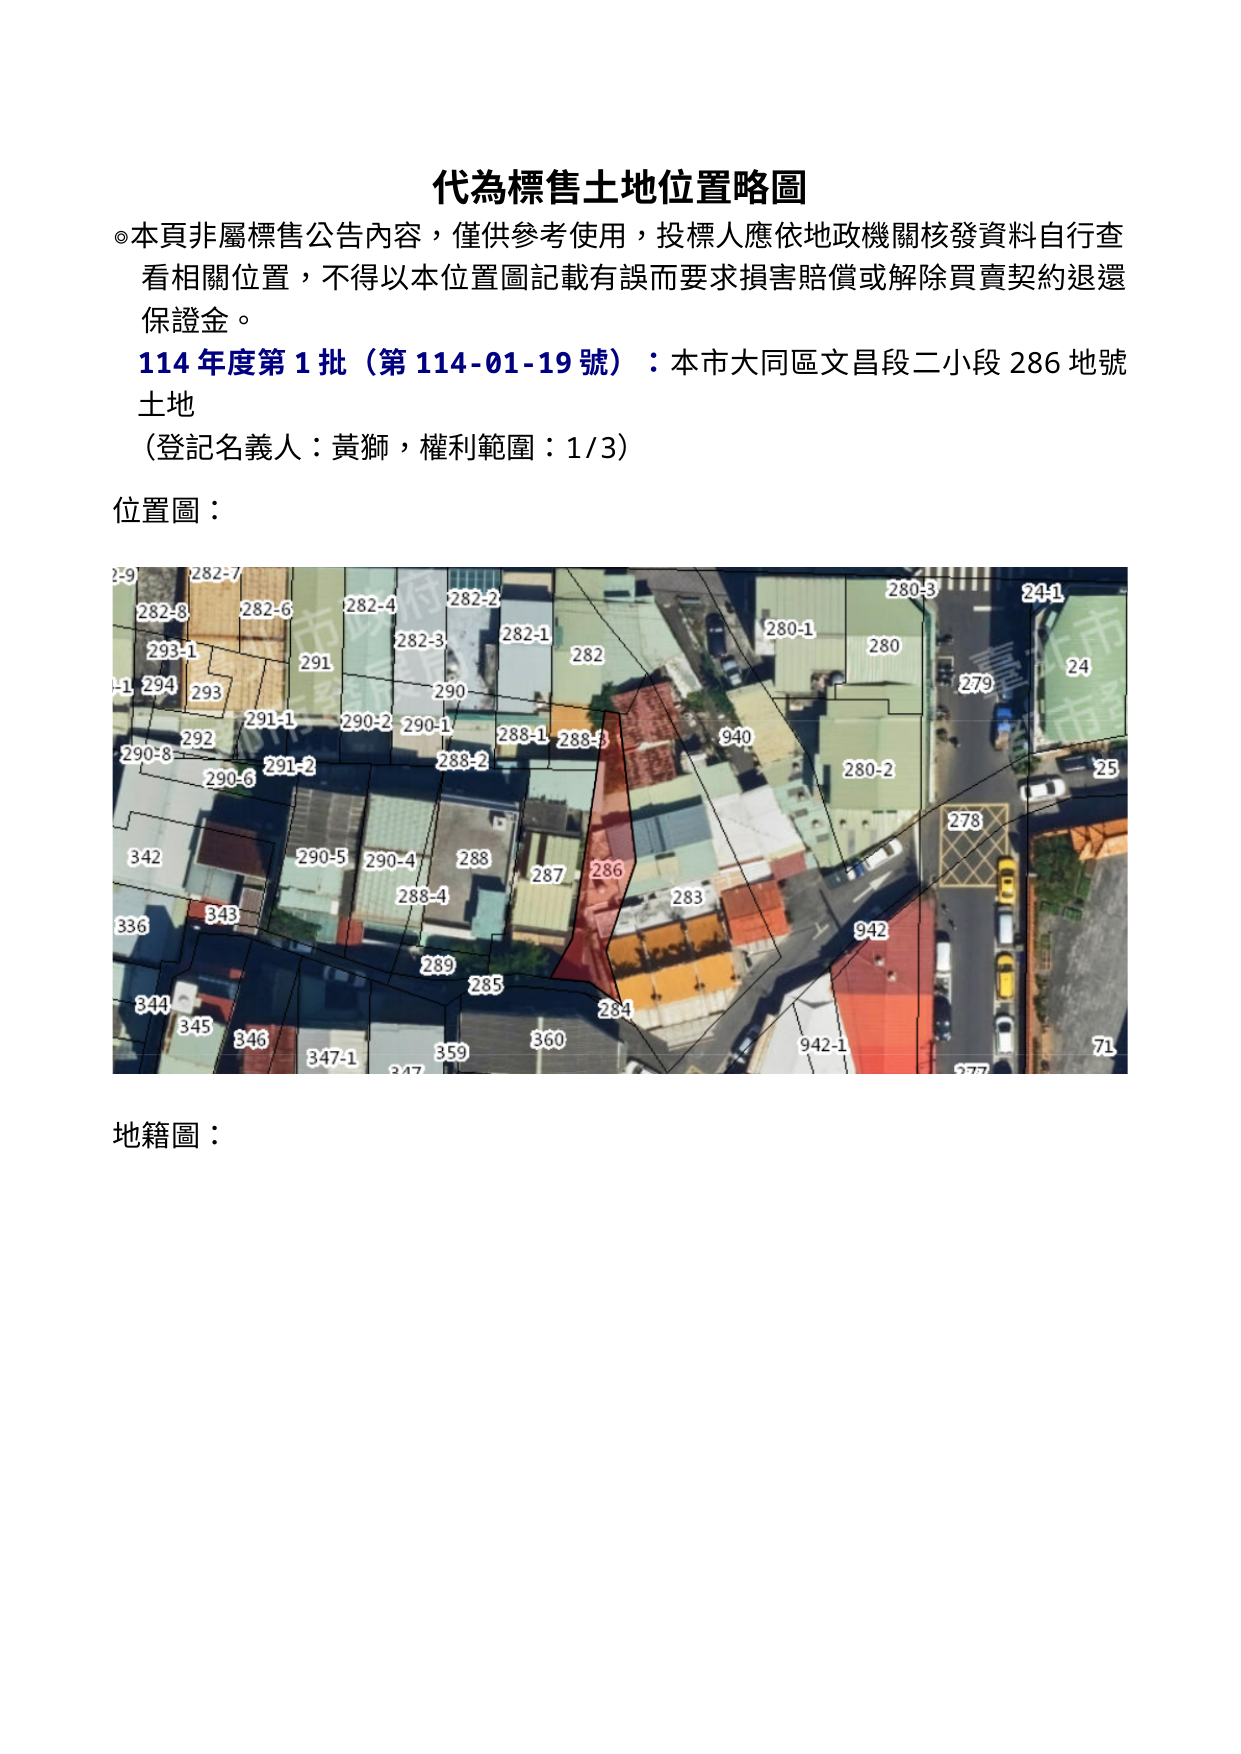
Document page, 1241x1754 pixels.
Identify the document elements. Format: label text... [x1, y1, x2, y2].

text 地籍圖： [112, 1092, 1128, 1154]
text 114年度第1批（第114-01-19號）：本市大同區文昌段二小段286地號土地 [137, 339, 1128, 424]
text ◎本頁非屬標售公告內容，僅供參考使用，投標人應依地政機關核發資料自行查看相關位置，不得以本位置圖記載有誤而要求損害賠償或解除買賣契約退還保證金。 [112, 212, 1128, 339]
text （登記名義人：黃獅，權利範圍：1/3） [127, 424, 1128, 467]
text 代為標售土地位置略圖 [112, 158, 1128, 212]
text 位置圖： [112, 467, 1128, 529]
